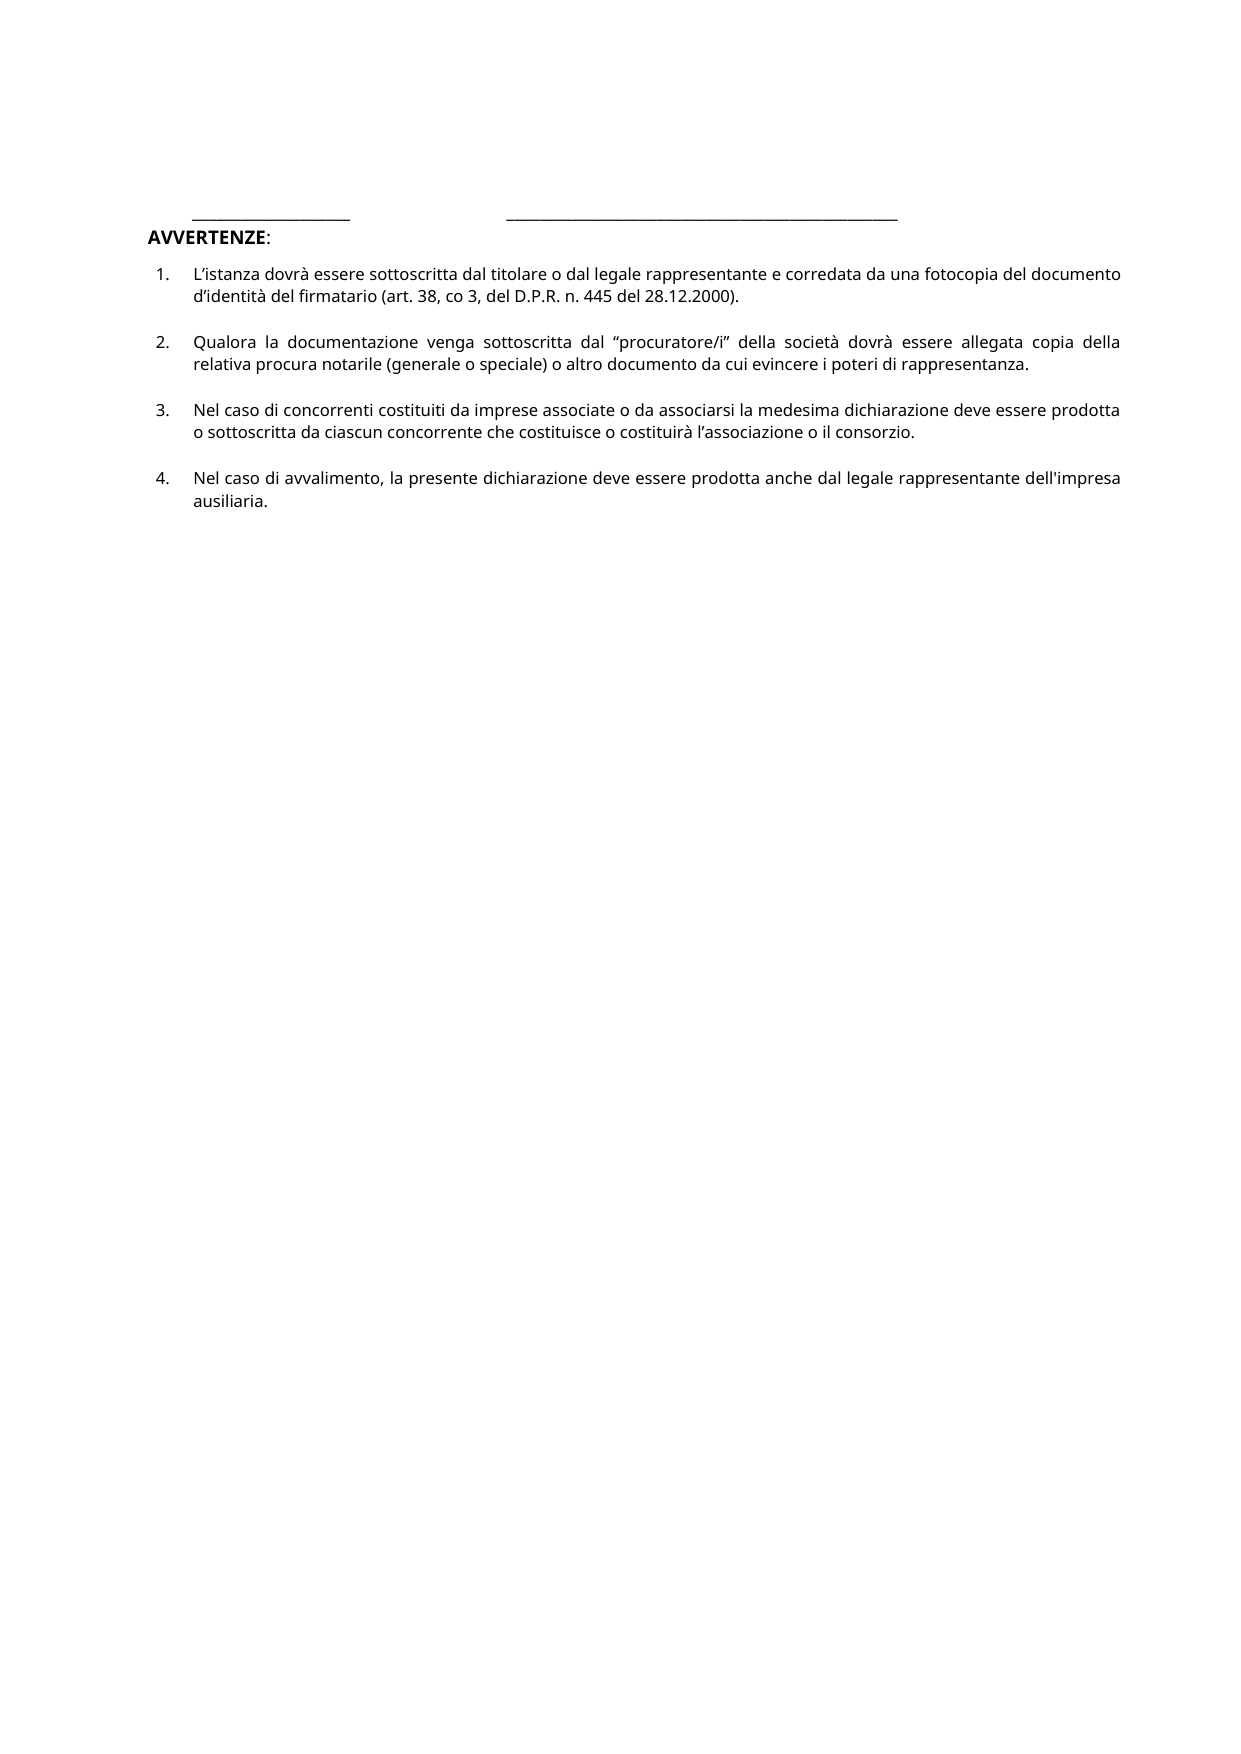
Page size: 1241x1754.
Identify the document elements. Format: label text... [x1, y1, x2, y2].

list Nel caso di avvalimento, la presente dichiarazione deve essere prodotta anche dal legale rappresentante dell'impresa ausiliaria. [156, 467, 1122, 512]
list Nel caso di concorrenti costituiti da imprese associate o da associarsi la medesima dichiarazione deve essere prodotta o sottoscritta da ciascun concorrente che costituisce o costituirà l’associazione o il consorzio. [156, 398, 1122, 444]
list L’istanza dovrà essere sottoscritta dal titolare o dal legale rappresentante e corredata da una fotocopia del documento d’identità del firmatario (art. 38, co 3, del D.P.R. n. 445 del 28.12.2000). [156, 262, 1122, 308]
text AVVERTENZE: [148, 224, 1122, 250]
list Qualora la documentazione venga sottoscritta dal “procuratore/i” della società dovrà essere allegata copia della relativa procura notarile (generale o speciale) o altro documento da cui evincere i poteri di rappresentanza. [156, 330, 1122, 376]
text ___________________ _______________________________________________ [118, 199, 1122, 224]
